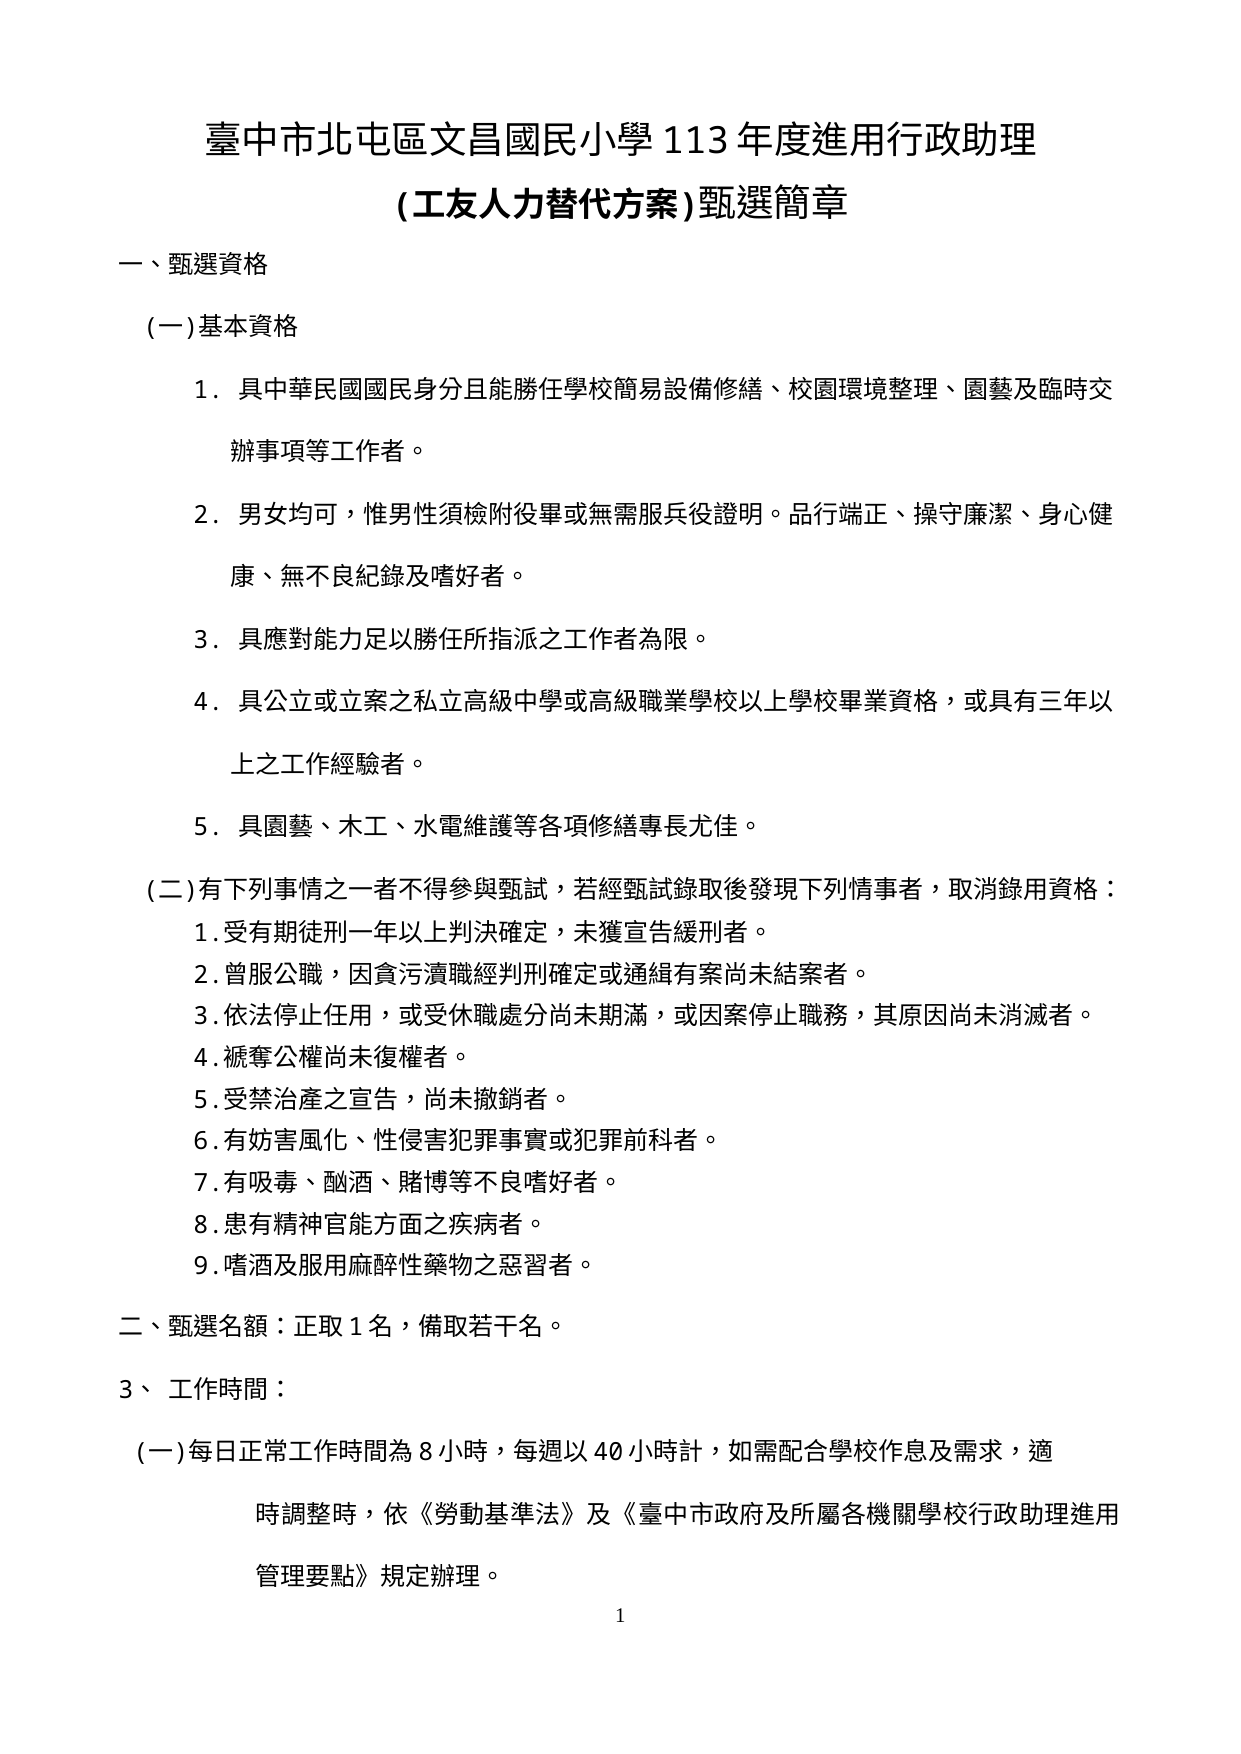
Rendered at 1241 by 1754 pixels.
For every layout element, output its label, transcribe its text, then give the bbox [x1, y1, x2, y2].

text 二、甄選名額：正取1名，備取若干名。 [118, 1283, 1122, 1346]
text (二)有下列事情之一者不得參與甄試，若經甄試錄取後發現下列情事者，取消錄用資格： [118, 846, 1122, 908]
text 4.褫奪公權尚未復權者。 [193, 1033, 1122, 1075]
text 1.受有期徒刑一年以上判決確定，未獲宣告緩刑者。 [193, 908, 1122, 950]
text 7.有吸毒、酗酒、賭博等不良嗜好者。 [193, 1158, 1122, 1200]
list 工作時間： [118, 1346, 1122, 1408]
text 5. 具園藝、木工、水電維護等各項修繕專長尤佳。 [193, 783, 1122, 846]
text 時調整時，依《勞動基準法》及《臺中市政府及所屬各機關學校行政助理進用管理要點》規定辦理。 [256, 1471, 1122, 1596]
text 6.有妨害風化、性侵害犯罪事實或犯罪前科者。 [193, 1116, 1122, 1158]
text 臺中市北屯區文昌國民小學113年度進用行政助理 [118, 96, 1122, 158]
text 4. 具公立或立案之私立高級中學或高級職業學校以上學校畢業資格，或具有三年以上之工作經驗者。 [193, 658, 1122, 783]
text 一、甄選資格 [118, 221, 1122, 283]
text (一)每日正常工作時間為8小時，每週以40小時計，如需配合學校作息及需求，適 [118, 1408, 1122, 1471]
text 3. 具應對能力足以勝任所指派之工作者為限。 [193, 596, 1122, 658]
text 2. 男女均可，惟男性須檢附役畢或無需服兵役證明。品行端正、操守廉潔、身心健康、無不良紀錄及嗜好者。 [193, 471, 1122, 596]
text 9.嗜酒及服用麻醉性藥物之惡習者。 [193, 1241, 1122, 1283]
text (一)基本資格 [118, 283, 1122, 346]
text 8.患有精神官能方面之疾病者。 [193, 1200, 1122, 1241]
text 5.受禁治產之宣告，尚未撤銷者。 [193, 1075, 1122, 1116]
text 3.依法停止任用，或受休職處分尚未期滿，或因案停止職務，其原因尚未消滅者。 [193, 991, 1122, 1033]
text (工友人力替代方案)甄選簡章 [118, 158, 1122, 221]
text 1. 具中華民國國民身分且能勝任學校簡易設備修繕、校園環境整理、園藝及臨時交辦事項等工作者。 [193, 346, 1122, 471]
text 2.曾服公職，因貪污瀆職經判刑確定或通緝有案尚未結案者。 [193, 950, 1122, 991]
